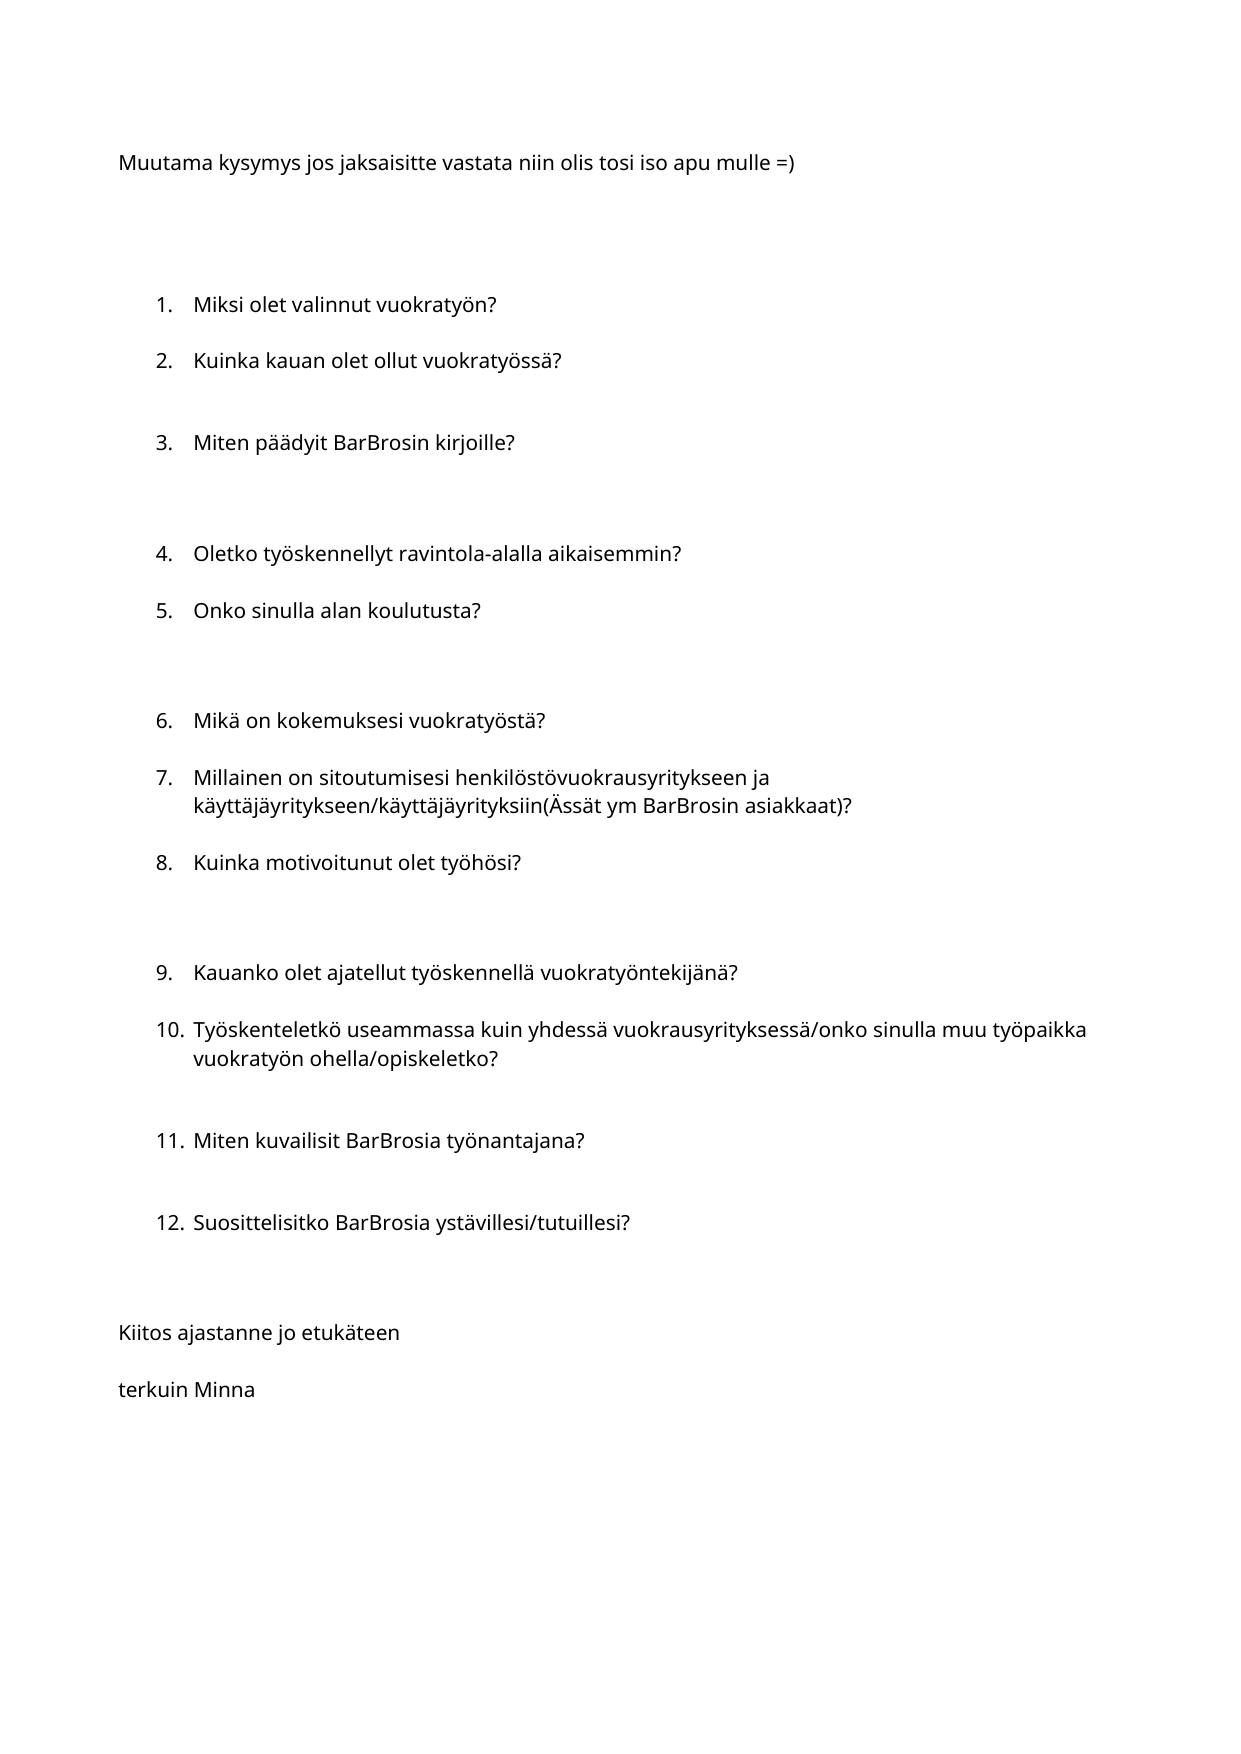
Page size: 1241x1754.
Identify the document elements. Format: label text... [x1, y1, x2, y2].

list Miten kuvailisit BarBrosia työnantajana? [156, 1126, 1122, 1154]
list Millainen on sitoutumisesi henkilöstövuokrausyritykseen ja käyttäjäyritykseen/käyttäjäyrityksiin(Ässät ym BarBrosin asiakkaat)? [156, 763, 1122, 820]
list Kauanko olet ajatellut työskennellä vuokratyöntekijänä? [156, 958, 1122, 987]
text Muutama kysymys jos jaksaisitte vastata niin olis tosi iso apu mulle =) [118, 148, 1122, 176]
list Kuinka kauan olet ollut vuokratyössä? [156, 347, 1122, 375]
text Kiitos ajastanne jo etukäteen [118, 1318, 1122, 1346]
text terkuin Minna [118, 1375, 1122, 1403]
list Onko sinulla alan koulutusta? [156, 596, 1122, 624]
list Miten päädyit BarBrosin kirjoille? [156, 428, 1122, 457]
list Mikä on kokemuksesi vuokratyöstä? [156, 706, 1122, 734]
list Miksi olet valinnut vuokratyön? [156, 290, 1122, 318]
list Kuinka motivoitunut olet työhösi? [156, 848, 1122, 877]
list Työskenteletkö useammassa kuin yhdessä vuokrausyrityksessä/onko sinulla muu työpaikka vuokratyön ohella/opiskeletko? [156, 1015, 1122, 1072]
list Oletko työskennellyt ravintola-alalla aikaisemmin? [156, 539, 1122, 567]
list Suosittelisitko BarBrosia ystävillesi/tutuillesi? [156, 1208, 1122, 1236]
